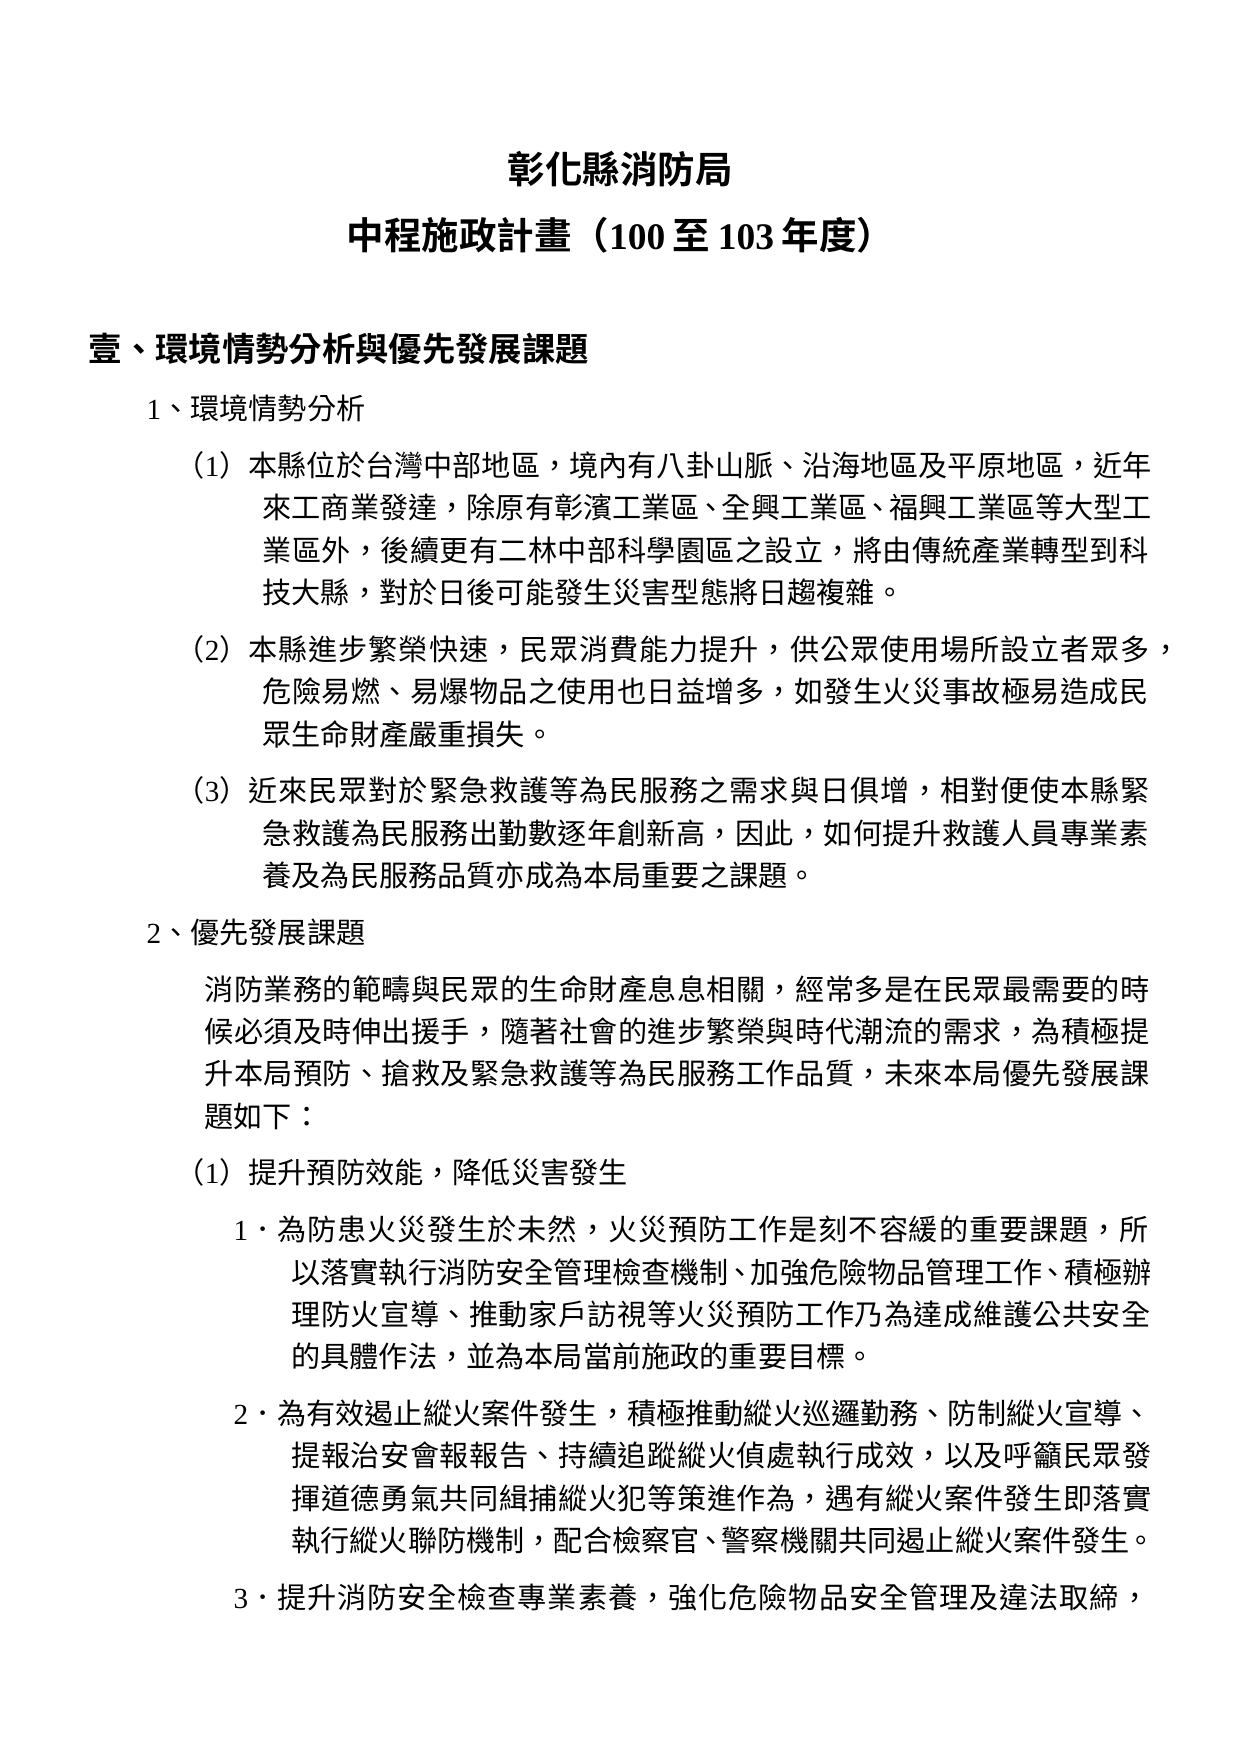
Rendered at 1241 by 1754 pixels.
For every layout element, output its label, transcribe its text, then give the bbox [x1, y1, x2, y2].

list 本縣位於台灣中部地區，境內有八卦山脈、沿海地區及平原地區，近年來工商業發達，除原有彰濱工業區、全興工業區、福興工業區等大型工業區外，後續更有二林中部科學園區之設立，將由傳統產業轉型到科技大縣，對於日後可能發生災害型態將日趨複雜。 [175, 443, 1152, 612]
list 提升預防效能，降低災害發生 [175, 1150, 1152, 1192]
text 中程施政計畫（100至103年度） [88, 206, 1152, 261]
list 為防患火災發生於未然，火災預防工作是刻不容緩的重要課題，所以落實執行消防安全管理檢查機制、加強危險物品管理工作、積極辦理防火宣導、推動家戶訪視等火災預防工作乃為達成維護公共安全的具體作法，並為本局當前施政的重要目標。 [233, 1207, 1152, 1376]
text 壹、環境情勢分析與優先發展課題 [88, 323, 1152, 371]
list 優先發展課題 [146, 909, 1152, 952]
list 本縣進步繁榮快速，民眾消費能力提升，供公眾使用場所設立者眾多，危險易燃、易爆物品之使用也日益增多，如發生火災事故極易造成民眾生命財產嚴重損失。 [175, 626, 1152, 753]
text 彰化縣消防局 [88, 139, 1152, 194]
list 提升消防安全檢查專業素養，強化危險物品安全管理及違法取締， [233, 1574, 1152, 1617]
list 為有效遏止縱火案件發生，積極推動縱火巡邏勤務、防制縱火宣導、提報治安會報報告、持續追蹤縱火偵處執行成效，以及呼籲民眾發揮道德勇氣共同緝捕縱火犯等策進作為，遇有縱火案件發生即落實執行縱火聯防機制，配合檢察官、警察機關共同遏止縱火案件發生。 [233, 1391, 1152, 1560]
list 環境情勢分析 [146, 386, 1152, 428]
list 近來民眾對於緊急救護等為民服務之需求與日俱增，相對便使本縣緊急救護為民服務出勤數逐年創新高，因此，如何提升救護人員專業素養及為民服務品質亦成為本局重要之課題。 [175, 768, 1152, 895]
text 消防業務的範疇與民眾的生命財產息息相關，經常多是在民眾最需要的時候必須及時伸出援手，隨著社會的進步繁榮與時代潮流的需求，為積極提升本局預防、搶救及緊急救護等為民服務工作品質，未來本局優先發展課題如下： [204, 966, 1152, 1135]
